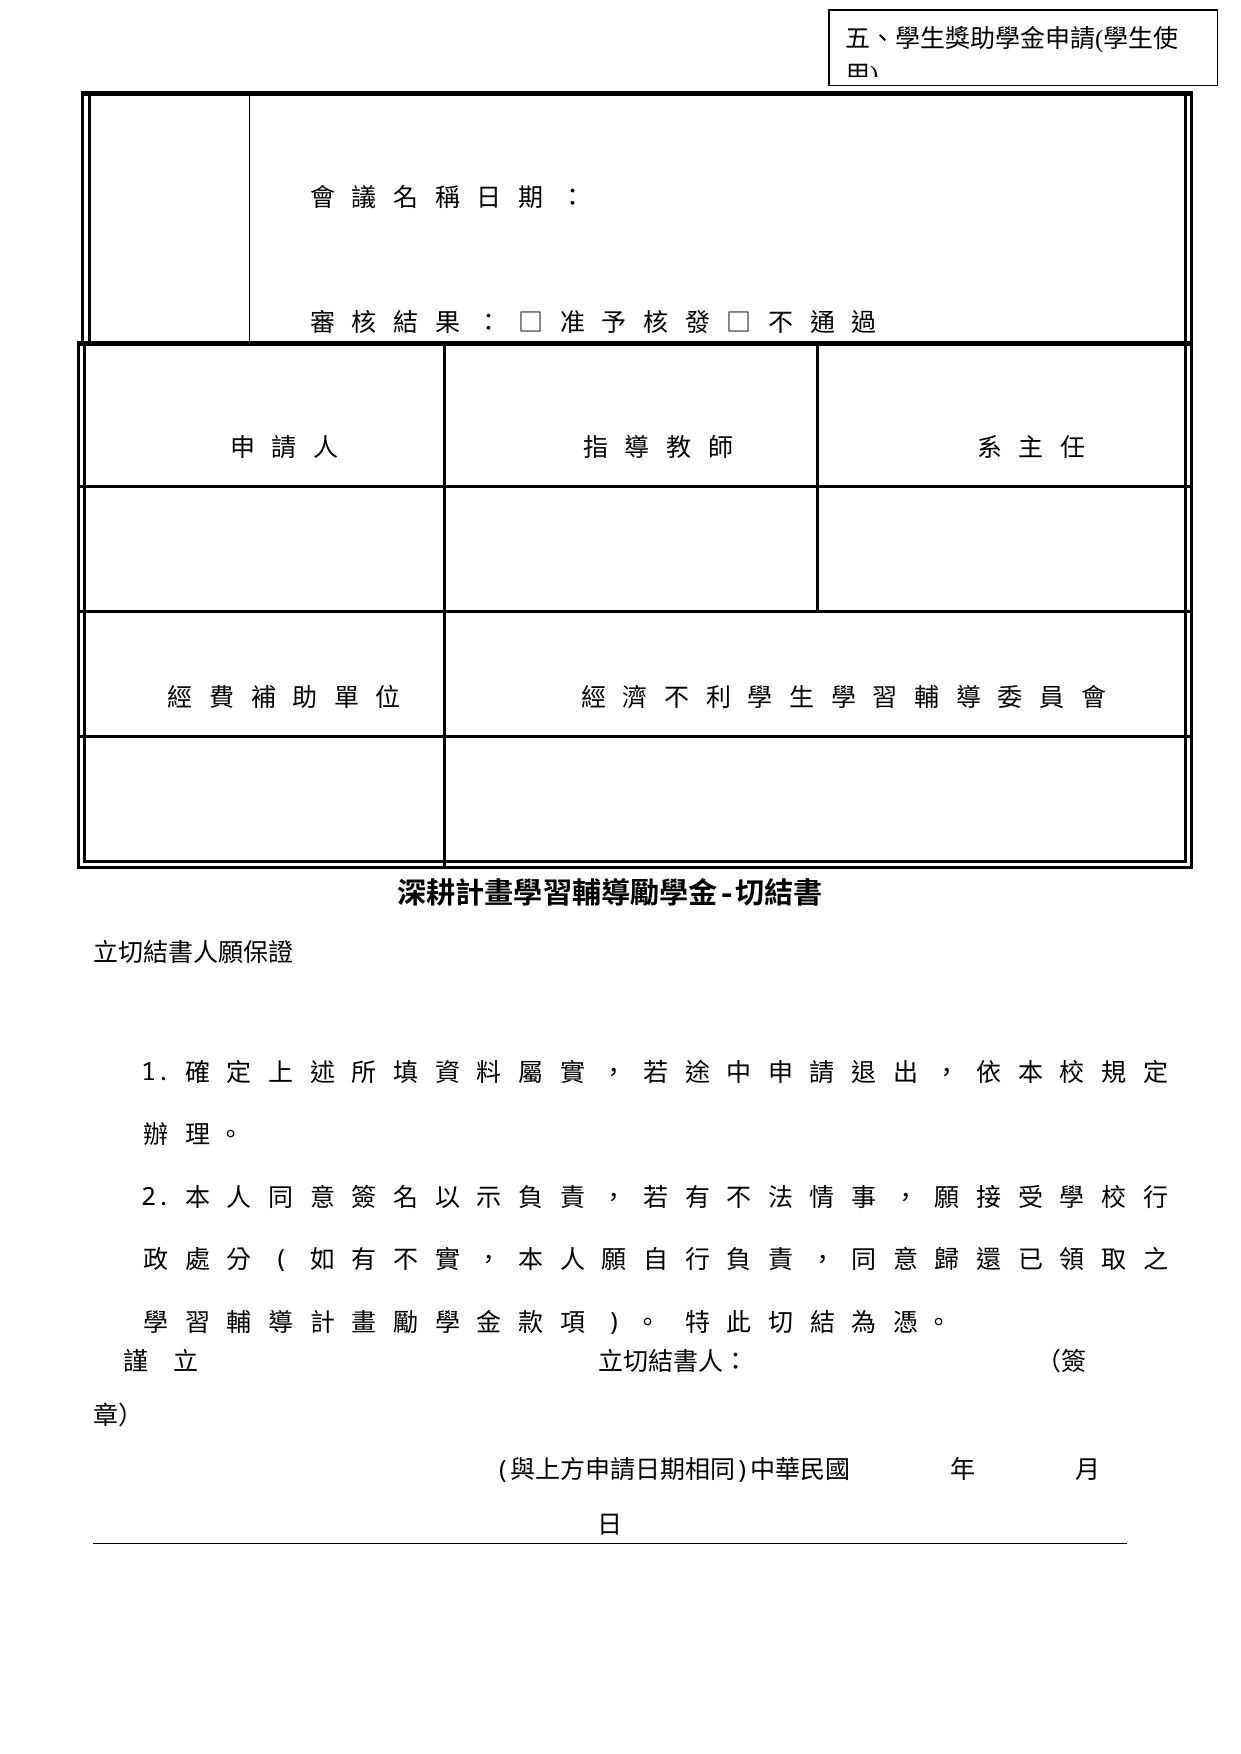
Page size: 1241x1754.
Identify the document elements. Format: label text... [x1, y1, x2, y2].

table_cell 經濟不利學生學習輔導委員會 [446, 613, 1184, 735]
text 深耕計畫學習輔導勵學金-切結書 [93, 869, 1127, 912]
table_cell [446, 488, 816, 610]
text 2.本人同意簽名以示負責，若有不法情事，願接受學校行政處分(如有不實，本人願自行負責，同意歸還已領取之學習輔導計畫勵學金款項)。特此切結為憑。 [131, 1154, 1177, 1341]
table_cell [446, 738, 1184, 860]
table_cell [86, 488, 443, 610]
text (與上方申請日期相同)中華民國 年 月 日 [93, 1450, 1127, 1543]
table_cell 經費補助單位 [86, 613, 443, 735]
table_cell 系主任 [819, 346, 1184, 485]
table_cell 指導教師 [446, 346, 816, 485]
text 1.確定上述所填資料屬實，若途中申請退出，依本校規定辦理。 [131, 1029, 1177, 1154]
table_cell [819, 488, 1184, 610]
text 立切結書人願保證 [93, 933, 1177, 969]
table_cell 申請人 [86, 346, 443, 485]
table_cell 會議名稱日期： 審核結果：□准予核發□不通過 [250, 96, 1184, 341]
table_cell [86, 738, 443, 860]
table_cell [91, 96, 249, 341]
text 謹 立 立切結書人： （簽章） [93, 1341, 1127, 1432]
